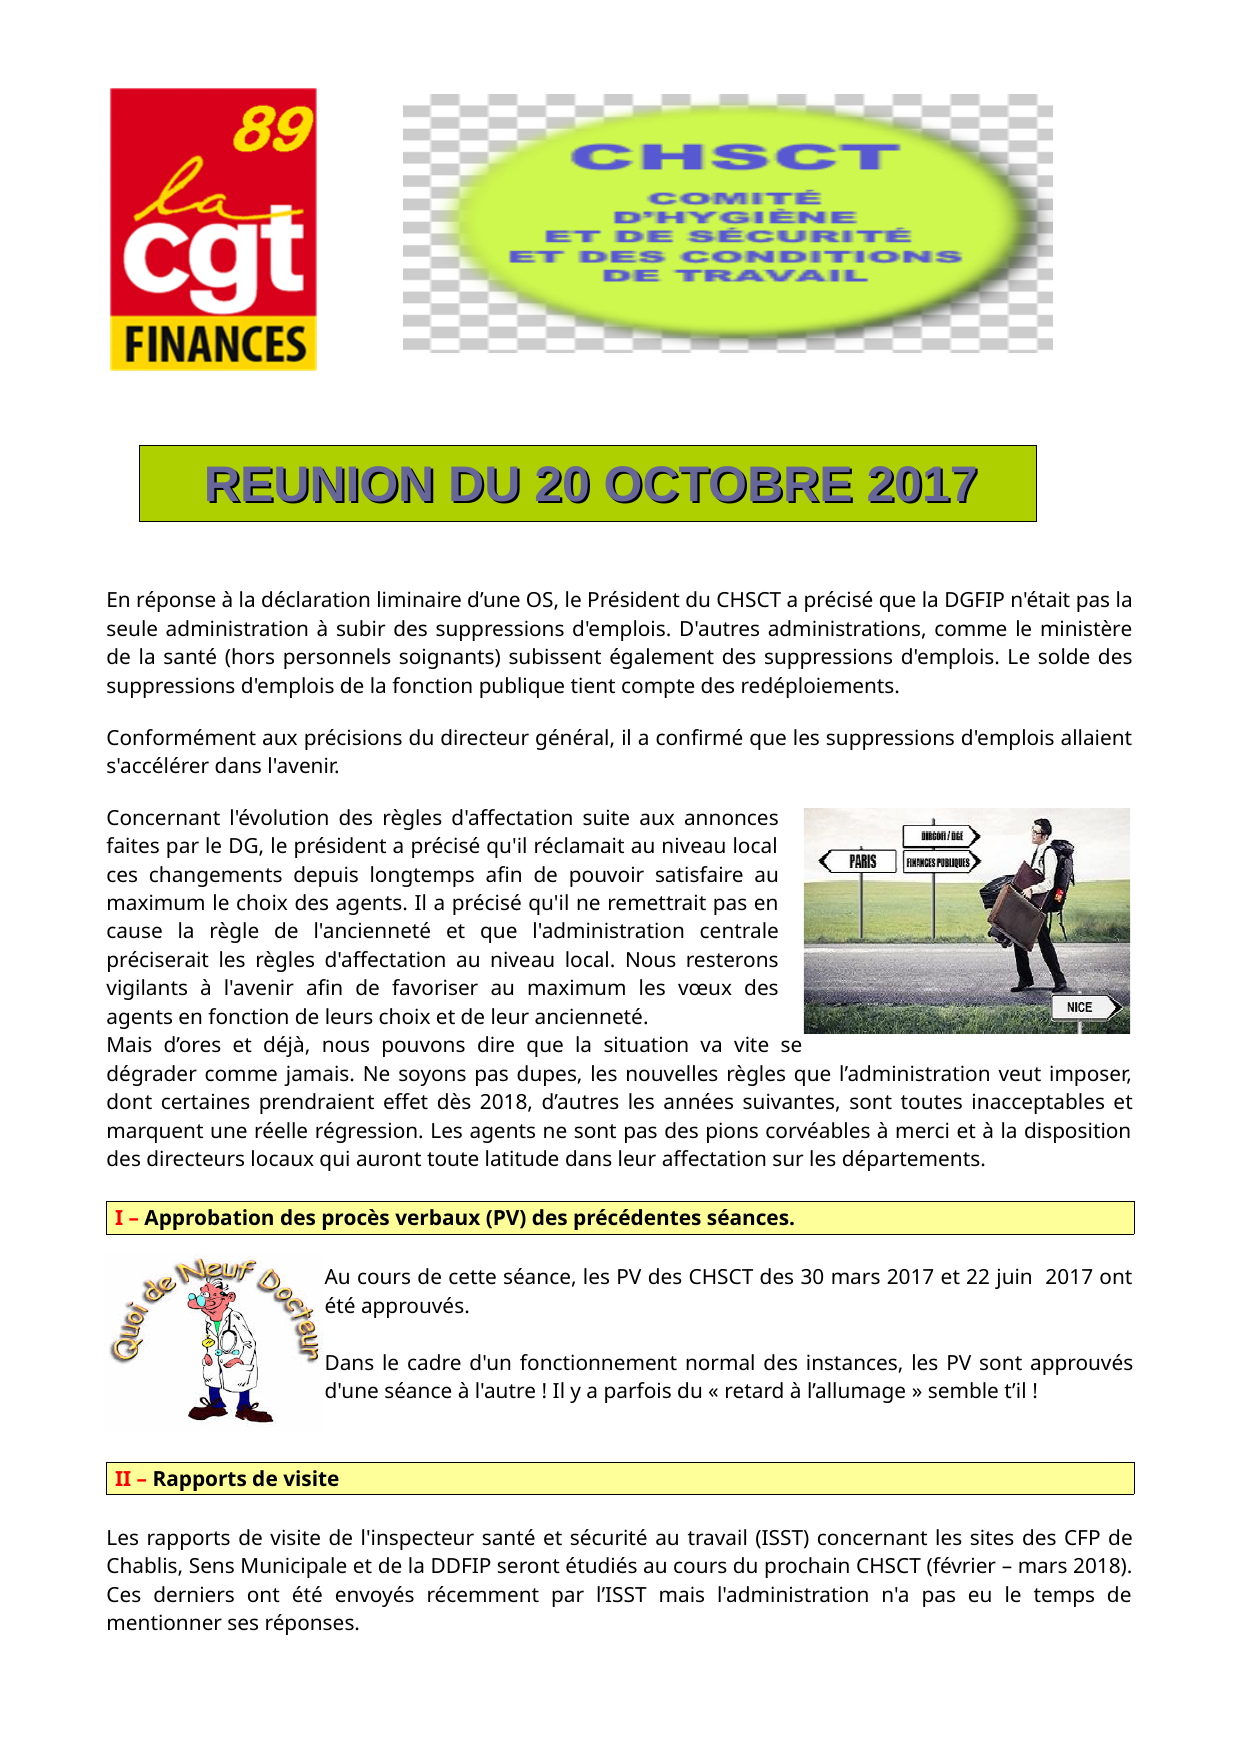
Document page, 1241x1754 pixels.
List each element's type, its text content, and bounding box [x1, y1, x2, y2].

text Dans le cadre d'un fonctionnement normal des instances, les PV sont approuvés d'une séance à l'autre ! Il y a parfois du « retard à l’allumage » semble t’il ! [325, 1348, 1134, 1405]
text Concernant l'évolution des règles d'affectation suite aux annonces faites par le DG, le président a précisé qu'il réclamait au niveau local ces changements depuis longtemps afin de pouvoir satisfaire au maximum le choix des agents. Il a précisé qu'il ne remettrait pas en cause la règle de l'ancienneté et que l'administration centrale préciserait les règles d'affectation au niveau local. Nous resterons vigilants à l'avenir afin de favoriser au maximum les vœux des agents en fonction de leurs choix et de leur ancienneté. [106, 803, 779, 1030]
text Mais d’ores et déjà, nous pouvons dire que la situation va vite se dégrader comme jamais. Ne soyons pas dupes, les nouvelles règles que l’administration veut imposer, dont certaines prendraient effet dès 2018, d’autres les années suivantes, sont toutes inacceptables et marquent une réelle régression. Les agents ne sont pas des pions corvéables à merci et à la disposition des directeurs locaux qui auront toute latitude dans leur affectation sur les départements. [106, 1030, 1134, 1173]
text Conformément aux précisions du directeur général, il a confirmé que les suppressions d'emplois allaient s'accélérer dans l'avenir. [106, 723, 1134, 779]
picture [803, 808, 1131, 1034]
text Au cours de cette séance, les PV des CHSCT des 30 mars 2017 et 22 juin 2017 ont été approuvés. [325, 1262, 1134, 1319]
picture [109, 87, 318, 372]
text En réponse à la déclaration liminaire d’une OS, le Président du CHSCT a précisé que la DGFIP n'était pas la seule administration à subir des suppressions d'emplois. D'autres administrations, comme le ministère de la santé (hors personnels soignants) subissent également des suppressions d'emplois. Le solde des suppressions d'emplois de la fonction publique tient compte des redéploiements. [106, 585, 1134, 699]
text II – Rapports de visite [107, 1463, 1134, 1494]
picture [403, 94, 1053, 353]
text REUNION DU 20 OCTOBRE 2017 [148, 454, 1028, 511]
text I – Approbation des procès verbaux (PV) des précédentes séances. [107, 1202, 1134, 1234]
picture [103, 1254, 325, 1431]
text Les rapports de visite de l'inspecteur santé et sécurité au travail (ISST) concernant les sites des CFP de Chablis, Sens Municipale et de la DDFIP seront étudiés au cours du prochain CHSCT (février – mars 2018). Ces derniers ont été envoyés récemment par l’ISST mais l'administration n'a pas eu le temps de mentionner ses réponses. [106, 1523, 1134, 1637]
